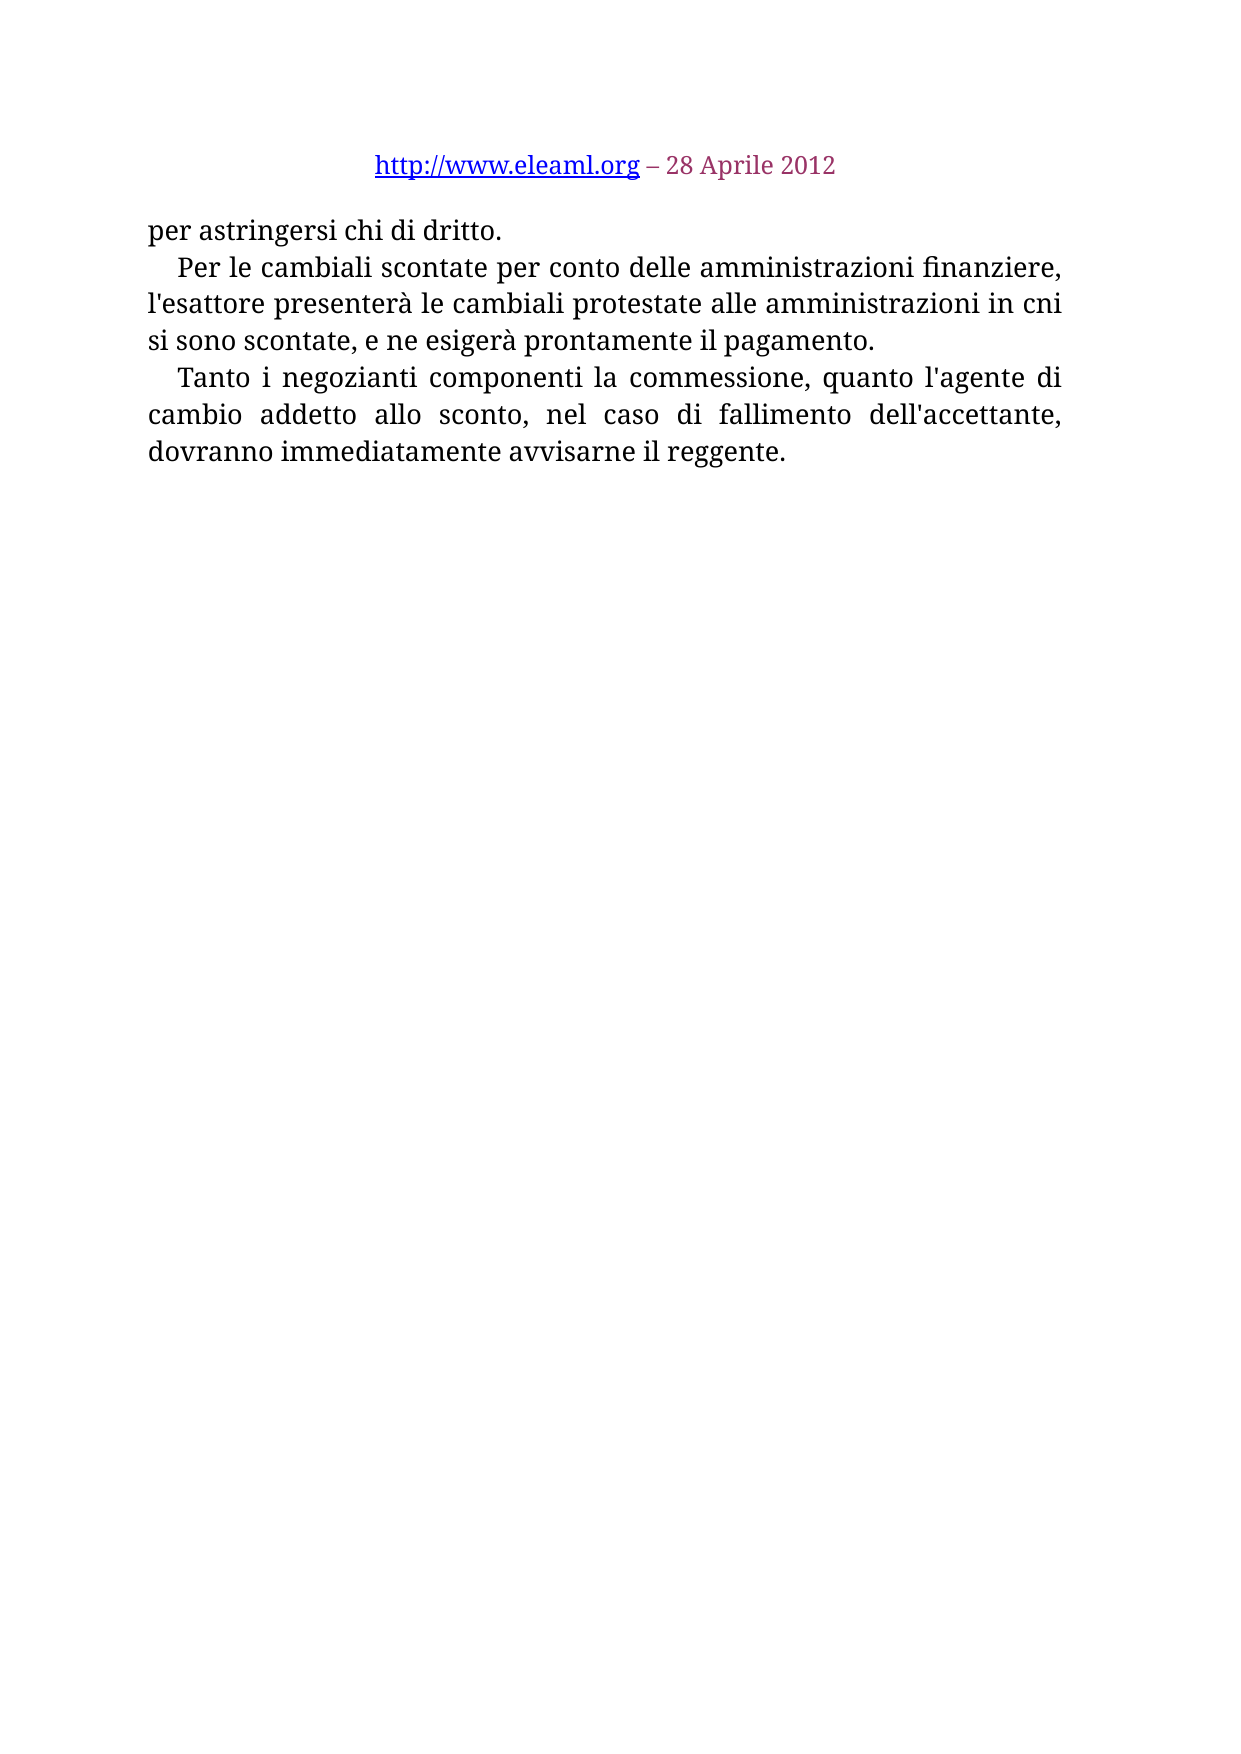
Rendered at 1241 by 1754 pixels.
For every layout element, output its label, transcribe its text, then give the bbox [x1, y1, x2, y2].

text Per le cambiali scontate per conto delle amministrazioni finanziere, l'esattore presenterà le cambiali protestate alle amministrazioni in cni si sono scontate, e ne esigerà prontamente il pagamento. [148, 248, 1063, 359]
text per astringersi chi di dritto. [148, 211, 1063, 248]
text Tanto i negozianti componenti la commessione, quanto l'agente di cambio addetto allo sconto, nel caso di fallimento dell'accettante, dovranno immediatamente avvisarne il reggente. [148, 359, 1063, 469]
